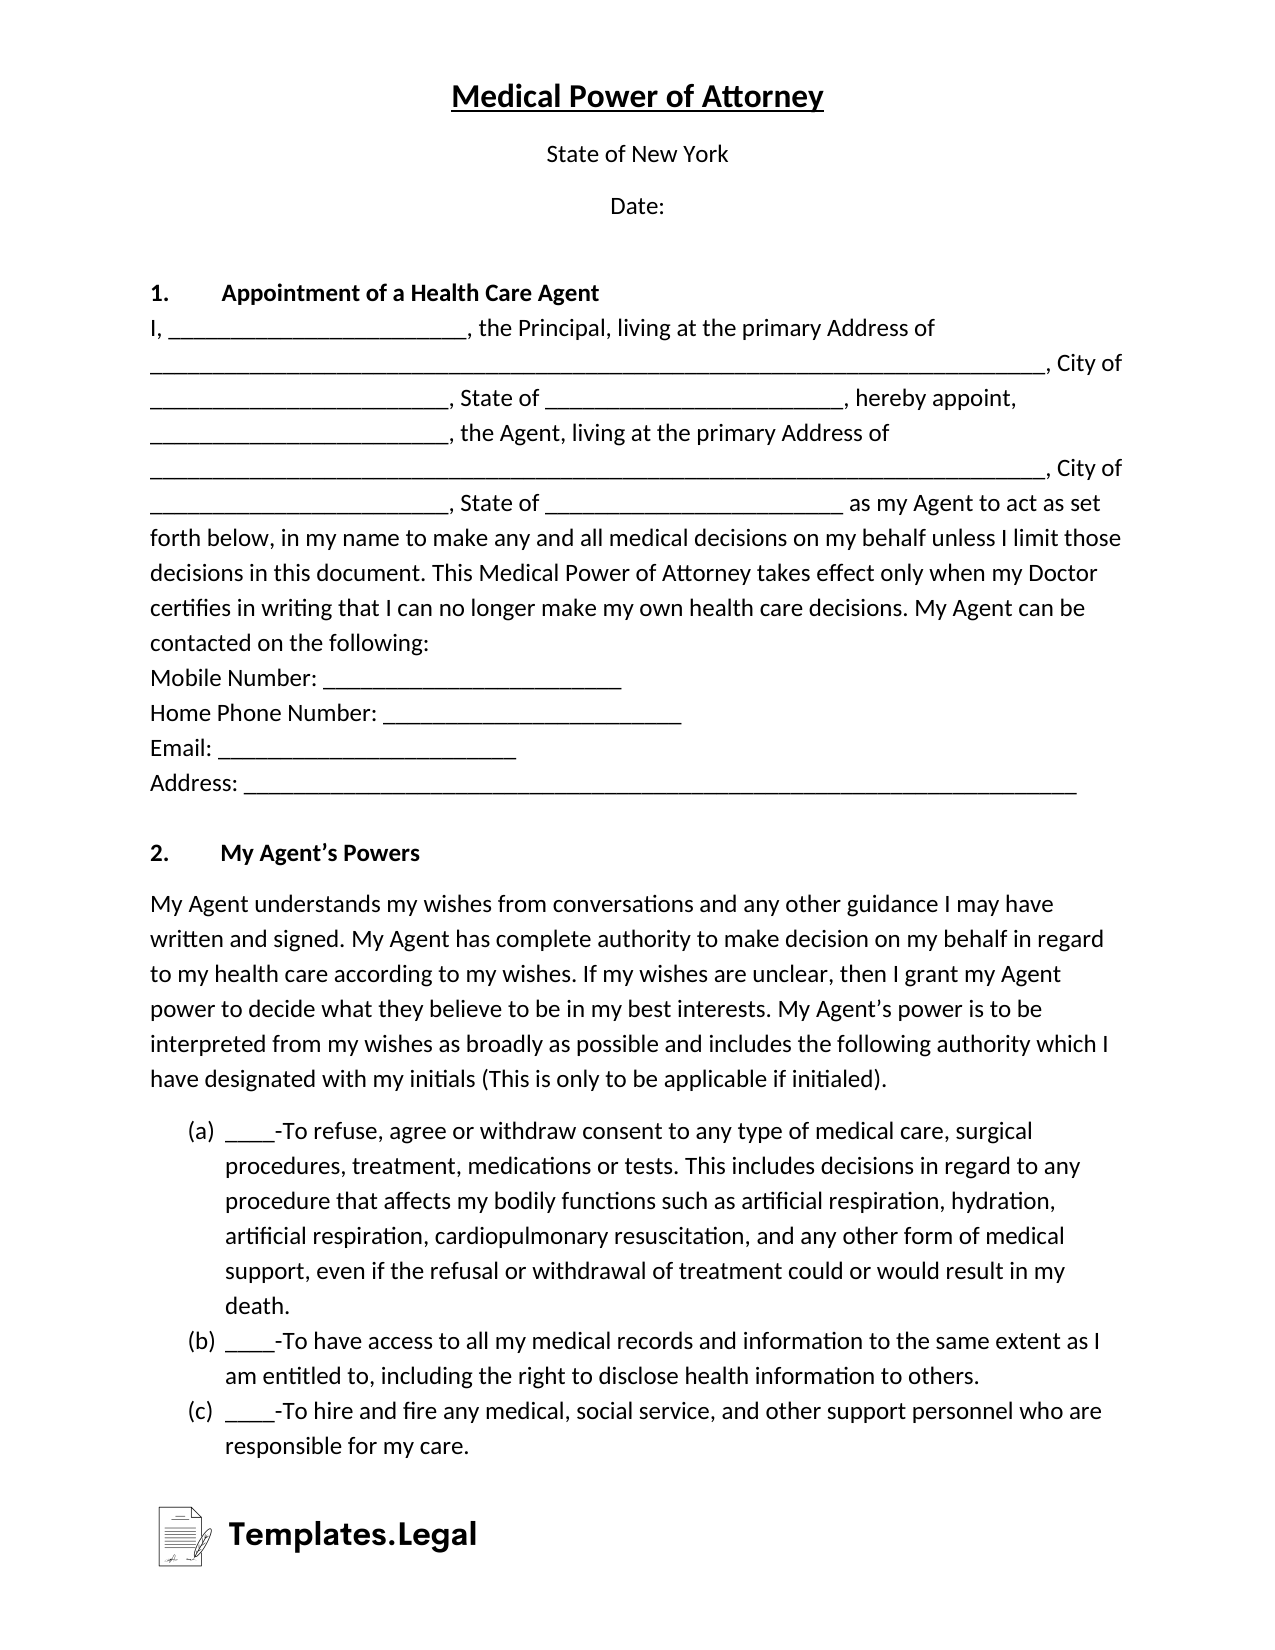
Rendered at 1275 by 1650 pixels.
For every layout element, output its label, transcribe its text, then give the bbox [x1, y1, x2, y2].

text Medical Power of Attorney [150, 75, 1125, 116]
text My Agent understands my wishes from conversations and any other guidance I may have written and signed. My Agent has complete authority to make decision on my behalf in regard to my health care according to my wishes. If my wishes are unclear, then I grant my Agent power to decide what they believe to be in my best interests. My Agent’s power is to be interpreted from my wishes as broadly as possible and includes the following authority which I have designated with my initials (This is only to be applicable if initialed). [150, 888, 1125, 1094]
text 2. My Agent’s Powers [150, 837, 1125, 867]
list Home Phone Number: ________________________ [150, 697, 1125, 727]
list ____-To hire and fire any medical, social service, and other support personnel who are responsible for my care. [187, 1395, 1125, 1461]
list Email: ________________________ [150, 732, 1125, 762]
list Appointment of a Health Care Agent [150, 277, 1125, 307]
list I, ________________________, the Principal, living at the primary Address of ________________________________________________________________________, City of ________________________, State of ________________________, hereby appoint, ________________________, the Agent, living at the primary Address of ________________________________________________________________________, City of ________________________, State of ________________________ as my Agent to act as set forth below, in my name to make any and all medical decisions on my behalf unless I limit those decisions in this document. This Medical Power of Attorney takes effect only when my Doctor certifies in writing that I can no longer make my own health care decisions. My Agent can be contacted on the following: [150, 312, 1125, 657]
list ____-To have access to all my medical records and information to the same extent as I am entitled to, including the right to disclose health information to others. [187, 1325, 1125, 1391]
text State of New York [150, 138, 1125, 169]
list ____-To refuse, agree or withdraw consent to any type of medical care, surgical procedures, treatment, medications or tests. This includes decisions in regard to any procedure that affects my bodily functions such as artificial respiration, hydration, artificial respiration, cardiopulmonary resuscitation, and any other form of medical support, even if the refusal or withdrawal of treatment could or would result in my death. [187, 1115, 1125, 1321]
text Date: [150, 190, 1125, 221]
list Address: ___________________________________________________________________ [150, 767, 1125, 797]
list Mobile Number: ________________________ [150, 662, 1125, 692]
